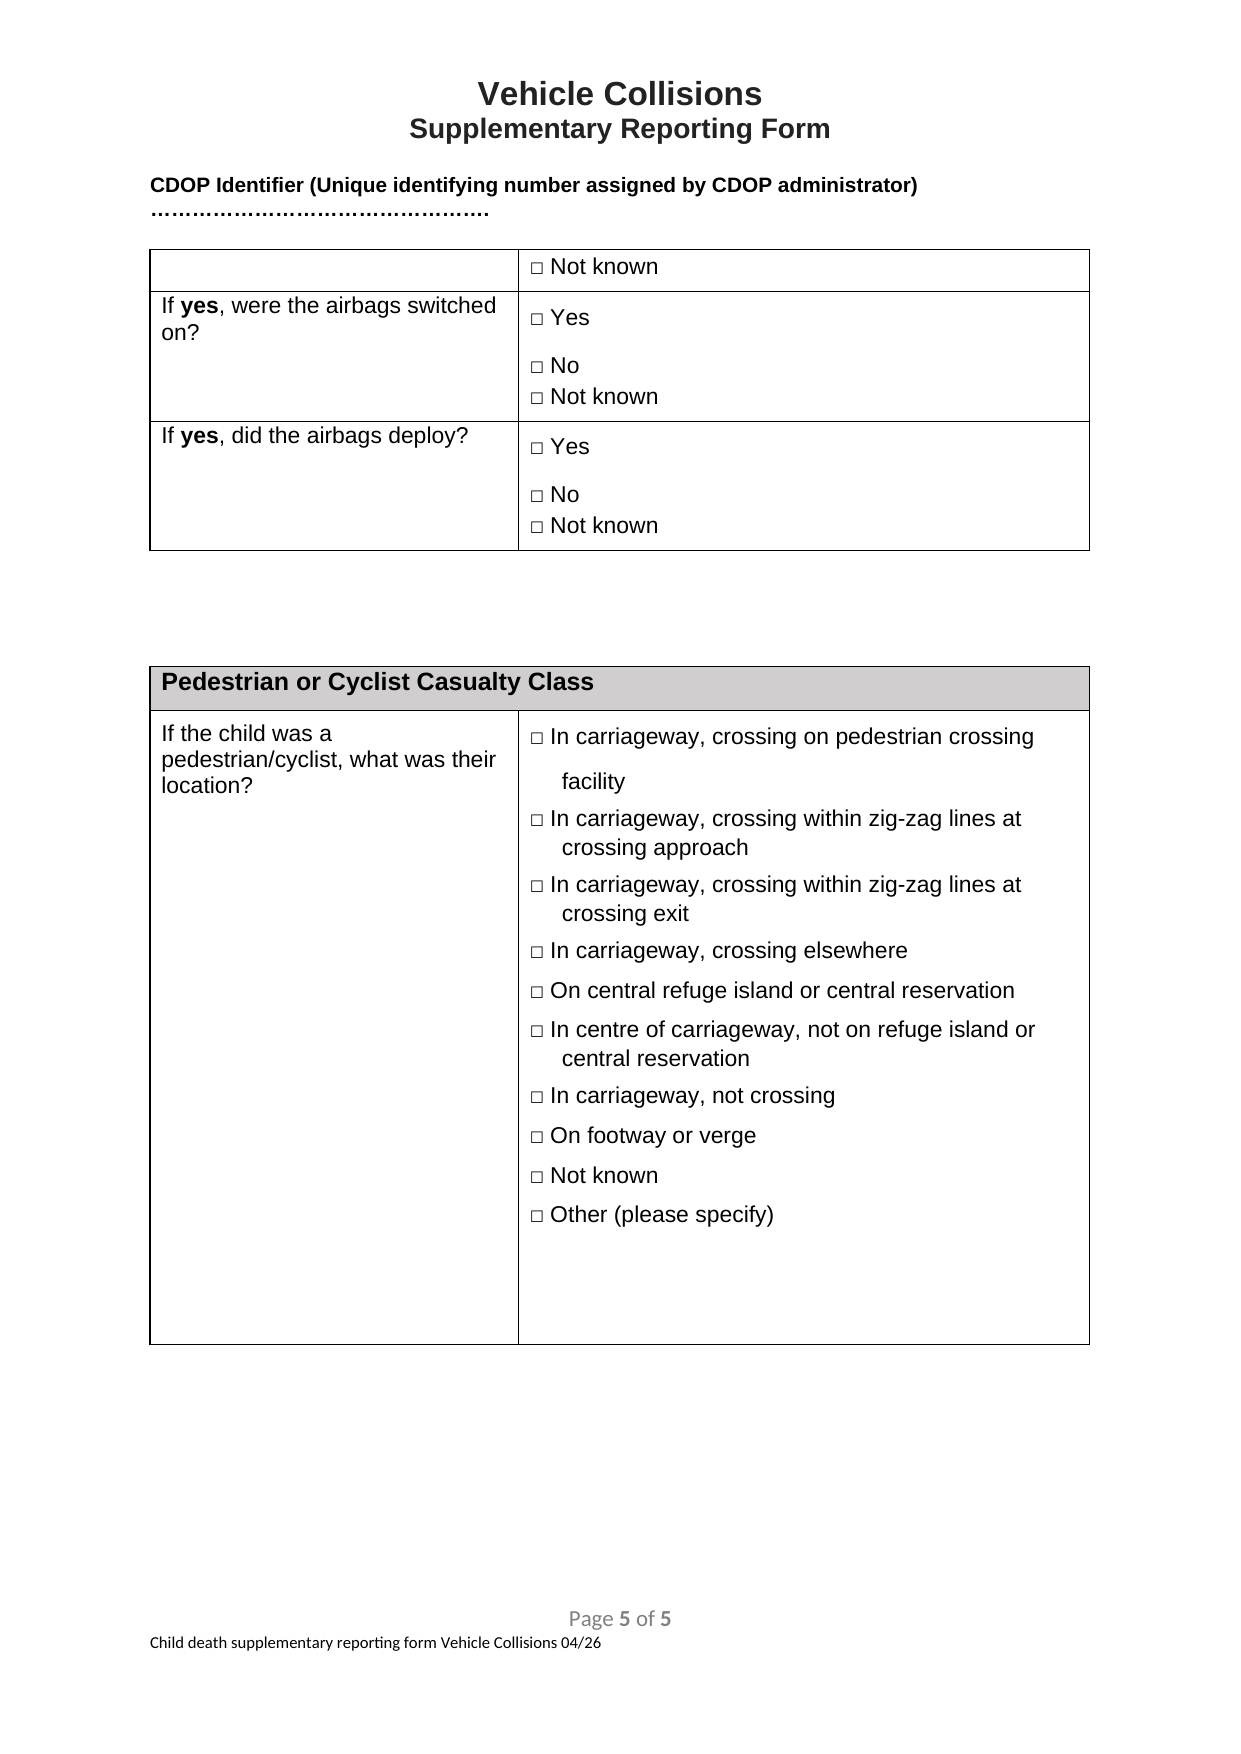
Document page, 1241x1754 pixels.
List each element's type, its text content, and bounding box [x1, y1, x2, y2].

table_cell ☐ In carriageway, crossing on pedestrian crossing facility ☐ In carriageway, crossing within zig-zag lines at crossing approach ☐ In carriageway, crossing within zig-zag lines at crossing exit ☐ In carriageway, crossing elsewhere ☐ On central refuge island or central reservation ☐ In centre of carriageway, not on refuge island or central reservation ☐ In carriageway, not crossing ☐ On footway or verge ☐ Not known ☐ Other (please specify) [519, 711, 1089, 1344]
table_cell ☐ Yes ☐ No ☐ Not known [519, 422, 1089, 550]
table_cell If yes, did the airbags deploy? [151, 422, 518, 550]
table_cell [151, 250, 518, 291]
table_header Pedestrian or Cyclist Casualty Class [151, 667, 1089, 710]
table_cell ☐ Not known [519, 250, 1089, 291]
table_cell ☐ Yes ☐ No ☐ Not known [519, 292, 1089, 421]
table_cell If yes, were the airbags switched on? [151, 292, 518, 421]
table_cell If the child was a pedestrian/cyclist, what was their location? [151, 711, 518, 1344]
